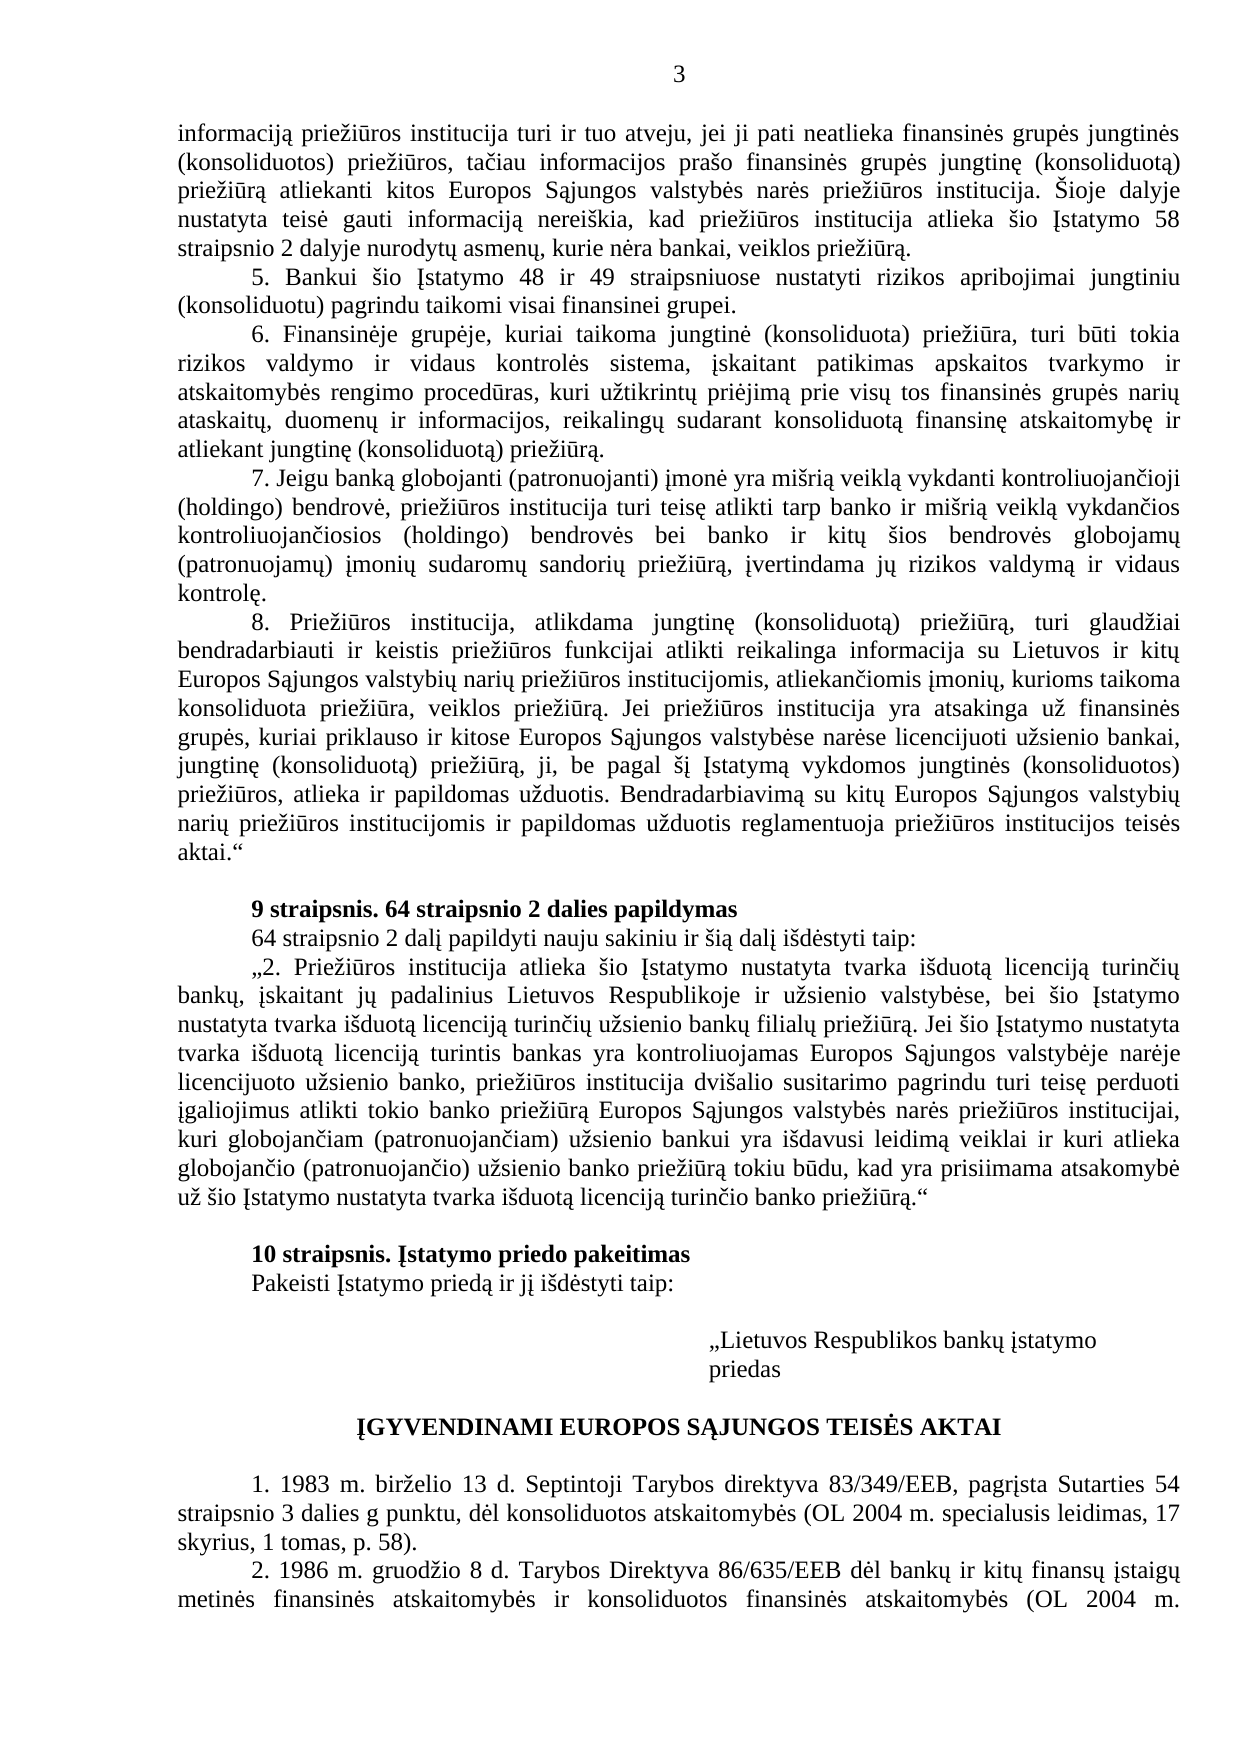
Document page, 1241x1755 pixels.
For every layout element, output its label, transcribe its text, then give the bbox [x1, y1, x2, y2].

text informaciją priežiūros institucija turi ir tuo atveju, jei ji pati neatlieka finansinės grupės jungtinės (konsoliduotos) priežiūros, tačiau informacijos prašo finansinės grupės jungtinę (konsoliduotą) priežiūrą atliekanti kitos Europos Sąjungos valstybės narės priežiūros institucija. Šioje dalyje nustatyta teisė gauti informaciją nereiškia, kad priežiūros institucija atlieka šio Įstatymo 58 straipsnio 2 dalyje nurodytų asmenų, kurie nėra bankai, veiklos priežiūrą. [177, 118, 1181, 262]
text 9 straipsnis. 64 straipsnio 2 dalies papildymas [177, 894, 1181, 923]
text 8. Priežiūros institucija, atlikdama jungtinę (konsoliduotą) priežiūrą, turi glaudžiai bendradarbiauti ir keistis priežiūros funkcijai atlikti reikalinga informacija su Lietuvos ir kitų Europos Sąjungos valstybių narių priežiūros institucijomis, atliekančiomis įmonių, kurioms taikoma konsoliduota priežiūra, veiklos priežiūrą. Jei priežiūros institucija yra atsakinga už finansinės grupės, kuriai priklauso ir kitose Europos Sąjungos valstybėse narėse licencijuoti užsienio bankai, jungtinę (konsoliduotą) priežiūrą, ji, be pagal šį Įstatymą vykdomos jungtinės (konsoliduotos) priežiūros, atlieka ir papildomas užduotis. Bendradarbiavimą su kitų Europos Sąjungos valstybių narių priežiūros institucijomis ir papildomas užduotis reglamentuoja priežiūros institucijos teisės aktai.“ [177, 607, 1181, 866]
text 64 straipsnio 2 dalį papildyti nauju sakiniu ir šią dalį išdėstyti taip: [177, 923, 1181, 952]
text „Lietuvos Respublikos bankų įstatymo [177, 1326, 1181, 1354]
text Pakeisti Įstatymo priedą ir jį išdėstyti taip: [177, 1268, 1181, 1297]
text 1. 1983 m. birželio 13 d. Septintoji Tarybos direktyva 83/349/EEB, pagrįsta Sutarties 54 straipsnio 3 dalies g punktu, dėl konsoliduotos atskaitomybės (OL 2004 m. specialusis leidimas, 17 skyrius, 1 tomas, p. 58). [177, 1469, 1181, 1556]
text 6. Finansinėje grupėje, kuriai taikoma jungtinė (konsoliduota) priežiūra, turi būti tokia rizikos valdymo ir vidaus kontrolės sistema, įskaitant patikimas apskaitos tvarkymo ir atskaitomybės rengimo procedūras, kuri užtikrintų priėjimą prie visų tos finansinės grupės narių ataskaitų, duomenų ir informacijos, reikalingų sudarant konsoliduotą finansinę atskaitomybę ir atliekant jungtinę (konsoliduotą) priežiūrą. [177, 319, 1181, 463]
text „2. Priežiūros institucija atlieka šio Įstatymo nustatyta tvarka išduotą licenciją turinčių bankų, įskaitant jų padalinius Lietuvos Respublikoje ir užsienio valstybėse, bei šio Įstatymo nustatyta tvarka išduotą licenciją turinčių užsienio bankų filialų priežiūrą. Jei šio Įstatymo nustatyta tvarka išduotą licenciją turintis bankas yra kontroliuojamas Europos Sąjungos valstybėje narėje licencijuoto užsienio banko, priežiūros institucija dvišalio susitarimo pagrindu turi teisę perduoti įgaliojimus atlikti tokio banko priežiūrą Europos Sąjungos valstybės narės priežiūros institucijai, kuri globojančiam (patronuojančiam) užsienio bankui yra išdavusi leidimą veiklai ir kuri atlieka globojančio (patronuojančio) užsienio banko priežiūrą tokiu būdu, kad yra prisiimama atsakomybė už šio Įstatymo nustatyta tvarka išduotą licenciją turinčio banko priežiūrą.“ [177, 952, 1181, 1211]
text priedas [177, 1354, 1181, 1383]
text 7. Jeigu banką globojanti (patronuojanti) įmonė yra mišrią veiklą vykdanti kontroliuojančioji (holdingo) bendrovė, priežiūros institucija turi teisę atlikti tarp banko ir mišrią veiklą vykdančios kontroliuojančiosios (holdingo) bendrovės bei banko ir kitų šios bendrovės globojamų (patronuojamų) įmonių sudaromų sandorių priežiūrą, įvertindama jų rizikos valdymą ir vidaus kontrolę. [177, 463, 1181, 607]
text 2. 1986 m. gruodžio 8 d. Tarybos Direktyva 86/635/EEB dėl bankų ir kitų finansų įstaigų metinės finansinės atskaitomybės ir konsoliduotos finansinės atskaitomybės (OL 2004 m. [177, 1556, 1181, 1613]
text 5. Bankui šio Įstatymo 48 ir 49 straipsniuose nustatyti rizikos apribojimai jungtiniu (konsoliduotu) pagrindu taikomi visai finansinei grupei. [177, 262, 1181, 319]
text ĮGYVENDINAMI EUROPOS SĄJUNGOS TEISĖS AKTAI [177, 1412, 1181, 1441]
text 10 straipsnis. Įstatymo priedo pakeitimas [177, 1239, 1181, 1268]
